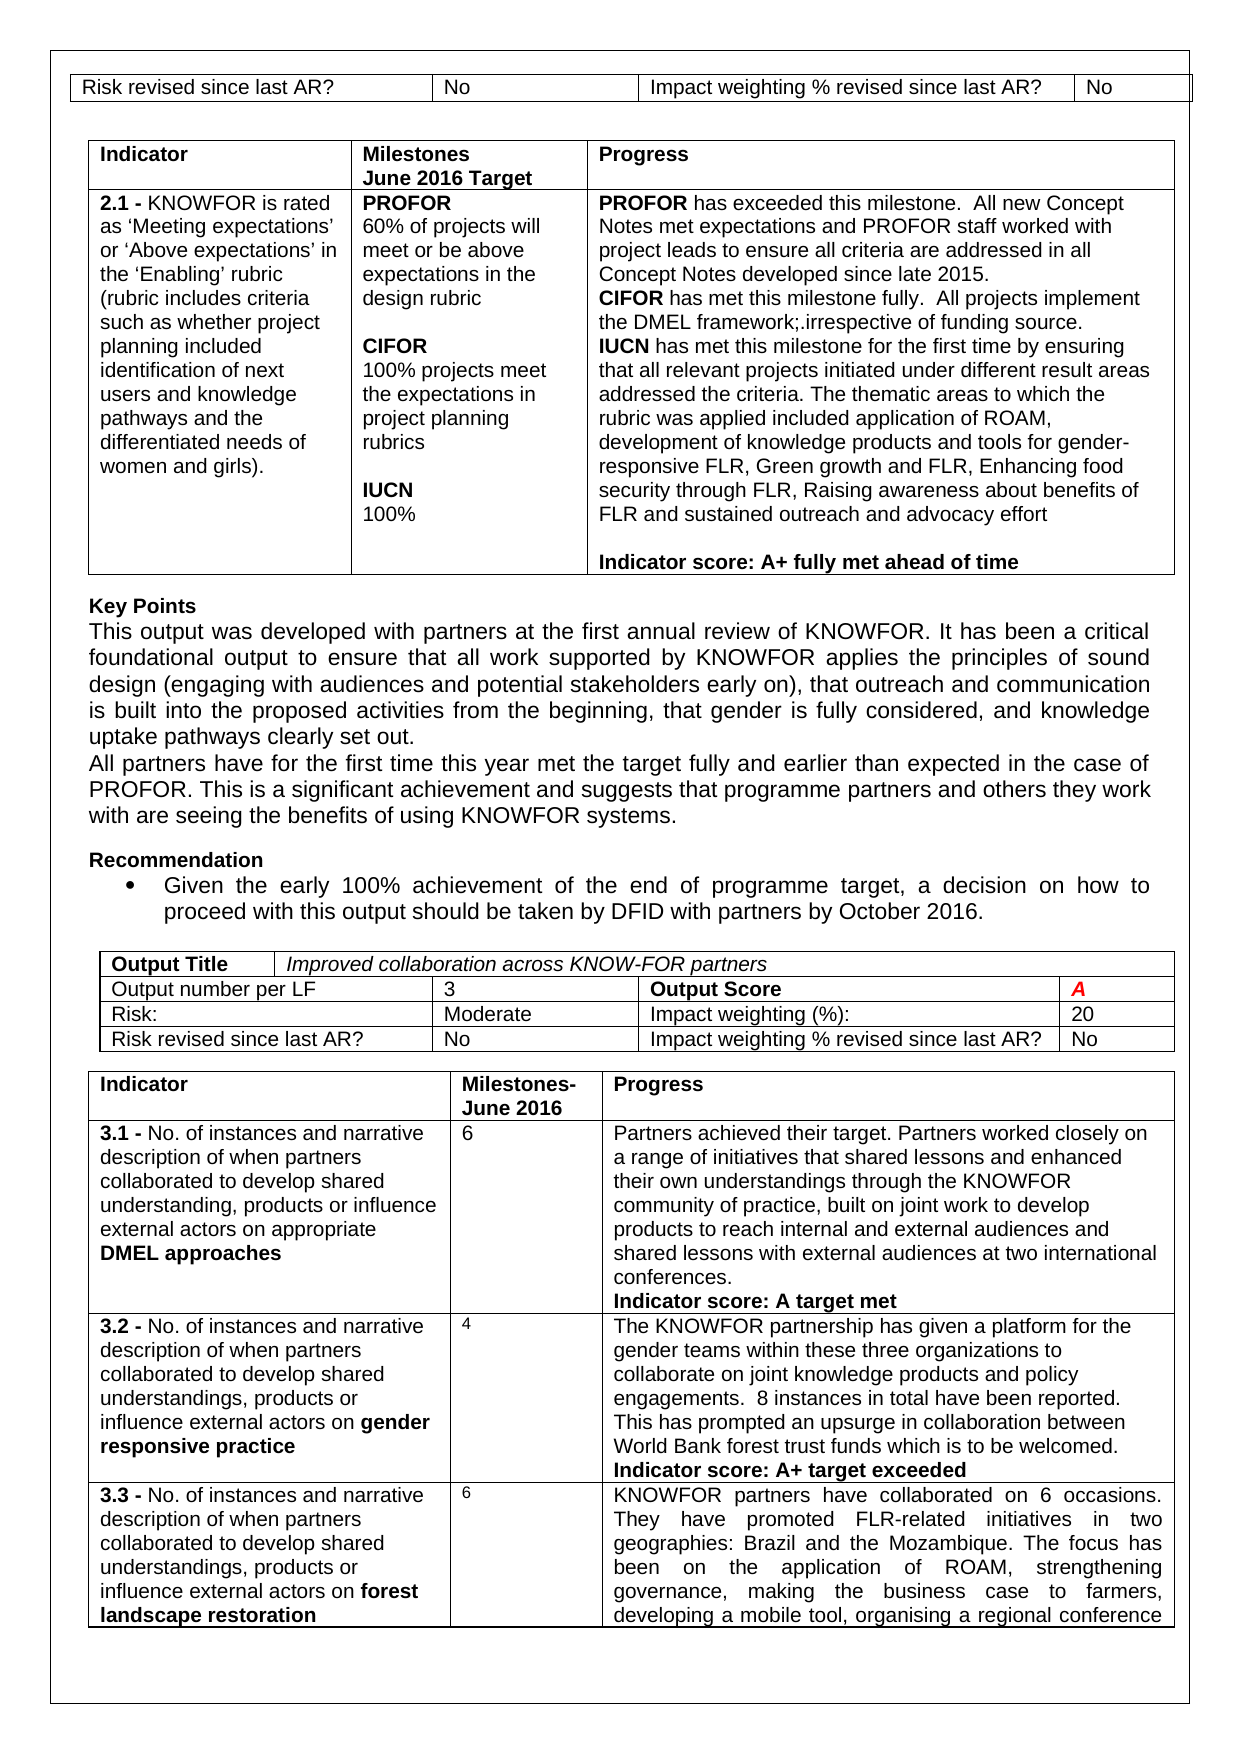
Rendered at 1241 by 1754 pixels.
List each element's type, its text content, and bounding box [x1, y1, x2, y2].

table_cell 3.3 - No. of instances and narrative description of when partners collaborated to develop shared understandings, products or influence external actors on forest landscape restoration [89, 1483, 450, 1626]
table_cell Impact weighting % revised since last AR? [639, 75, 1074, 101]
table_cell No [1060, 1027, 1174, 1051]
table_cell Partners achieved their target. Partners worked closely on a range of initiatives that shared lessons and enhanced their own understandings through the KNOWFOR community of practice, built on joint work to develop products to reach internal and external audiences and shared lessons with external audiences at two international conferences. Indicator score: A target met [603, 1121, 1174, 1313]
table_header Milestones June 2016 Target [352, 141, 587, 189]
table_cell No [1075, 75, 1189, 101]
text Recommendation [89, 848, 1152, 872]
table_cell 20 [1060, 1002, 1174, 1026]
table_cell Impact weighting % revised since last AR? [639, 1027, 1059, 1051]
table_header Output Title [101, 952, 274, 976]
table_header Indicator [89, 1072, 450, 1120]
table_cell No [433, 75, 638, 101]
table_cell Impact weighting (%): [639, 1002, 1059, 1026]
table_cell 3.1 - No. of instances and narrative description of when partners collaborated to develop shared understanding, products or influence external actors on appropriate DMEL approaches [89, 1121, 450, 1313]
table_header Improved collaboration across KNOW-FOR partners [275, 952, 1174, 976]
text Key Points [89, 594, 1152, 618]
table_cell A [1060, 977, 1174, 1001]
table_cell Output number per LF [101, 977, 432, 1001]
table_header Milestones- June 2016 [451, 1072, 602, 1120]
table_cell Output Score [639, 977, 1059, 1001]
table_cell 6 [451, 1483, 602, 1626]
table_cell The KNOWFOR partnership has given a platform for the gender teams within these three organizations to collaborate on joint knowledge products and policy engagements. 8 instances in total have been reported. This has prompted an upsurge in collaboration between World Bank forest trust funds which is to be welcomed. Indicator score: A+ target exceeded [603, 1314, 1174, 1482]
table_header Progress [588, 141, 1174, 189]
table_cell 6 [451, 1121, 602, 1313]
table_cell PROFOR 60% of projects will meet or be above expectations in the design rubric CIFOR 100% projects meet the expectations in project planning rubrics IUCN 100% [352, 190, 587, 574]
table_cell Moderate [433, 1002, 638, 1026]
table_cell Risk: [101, 1002, 432, 1026]
text All partners have for the first time this year met the target fully and earlier than expected in the case of PROFOR. This is a significant achievement and suggests that programme partners and others they work with are seeing the benefits of using KNOWFOR systems. [89, 750, 1152, 829]
table_cell No [433, 1027, 638, 1051]
table_cell 3 [433, 977, 638, 1001]
table_cell Risk revised since last AR? [101, 1027, 432, 1051]
list Given the early 100% achievement of the end of programme target, a decision on how to proceed with this output should be taken by DFID with partners by October 2016. [126, 872, 1152, 924]
table_cell 4 [451, 1314, 602, 1482]
table_cell 3.2 - No. of instances and narrative description of when partners collaborated to develop shared understandings, products or influence external actors on gender responsive practice [89, 1314, 450, 1482]
table_header Indicator [89, 141, 351, 189]
table_cell PROFOR has exceeded this milestone. All new Concept Notes met expectations and PROFOR staff worked with project leads to ensure all criteria are addressed in all Concept Notes developed since late 2015. CIFOR has met this milestone fully. All projects implement the DMEL framework;.irrespective of funding source. IUCN has met this milestone for the first time by ensuring that all relevant projects initiated under different result areas addressed the criteria. The thematic areas to which the rubric was applied included application of ROAM, development of knowledge products and tools for gender-responsive FLR, Green growth and FLR, Enhancing food security through FLR, Raising awareness about benefits of FLR and sustained outreach and advocacy effort Indicator score: A+ fully met ahead of time [588, 190, 1174, 574]
table_cell KNOWFOR partners have collaborated on 6 occasions. They have promoted FLR-related initiatives in two geographies: Brazil and the Mozambique. The focus has been on the application of ROAM, strengthening governance, making the business case to farmers, developing a mobile tool, organising a regional conference [603, 1483, 1174, 1626]
text This output was developed with partners at the first annual review of KNOWFOR. It has been a critical foundational output to ensure that all work supported by KNOWFOR applies the principles of sound design (engaging with audiences and potential stakeholders early on), that outreach and communication is built into the proposed activities from the beginning, that gender is fully considered, and knowledge uptake pathways clearly set out. [89, 618, 1152, 750]
table_header Progress [603, 1072, 1174, 1120]
table_cell 2.1 - KNOWFOR is rated as ‘Meeting expectations’ or ‘Above expectations’ in the ‘Enabling’ rubric (rubric includes criteria such as whether project planning included identification of next users and knowledge pathways and the differentiated needs of women and girls). [89, 190, 351, 574]
table_cell Risk revised since last AR? [71, 75, 432, 101]
